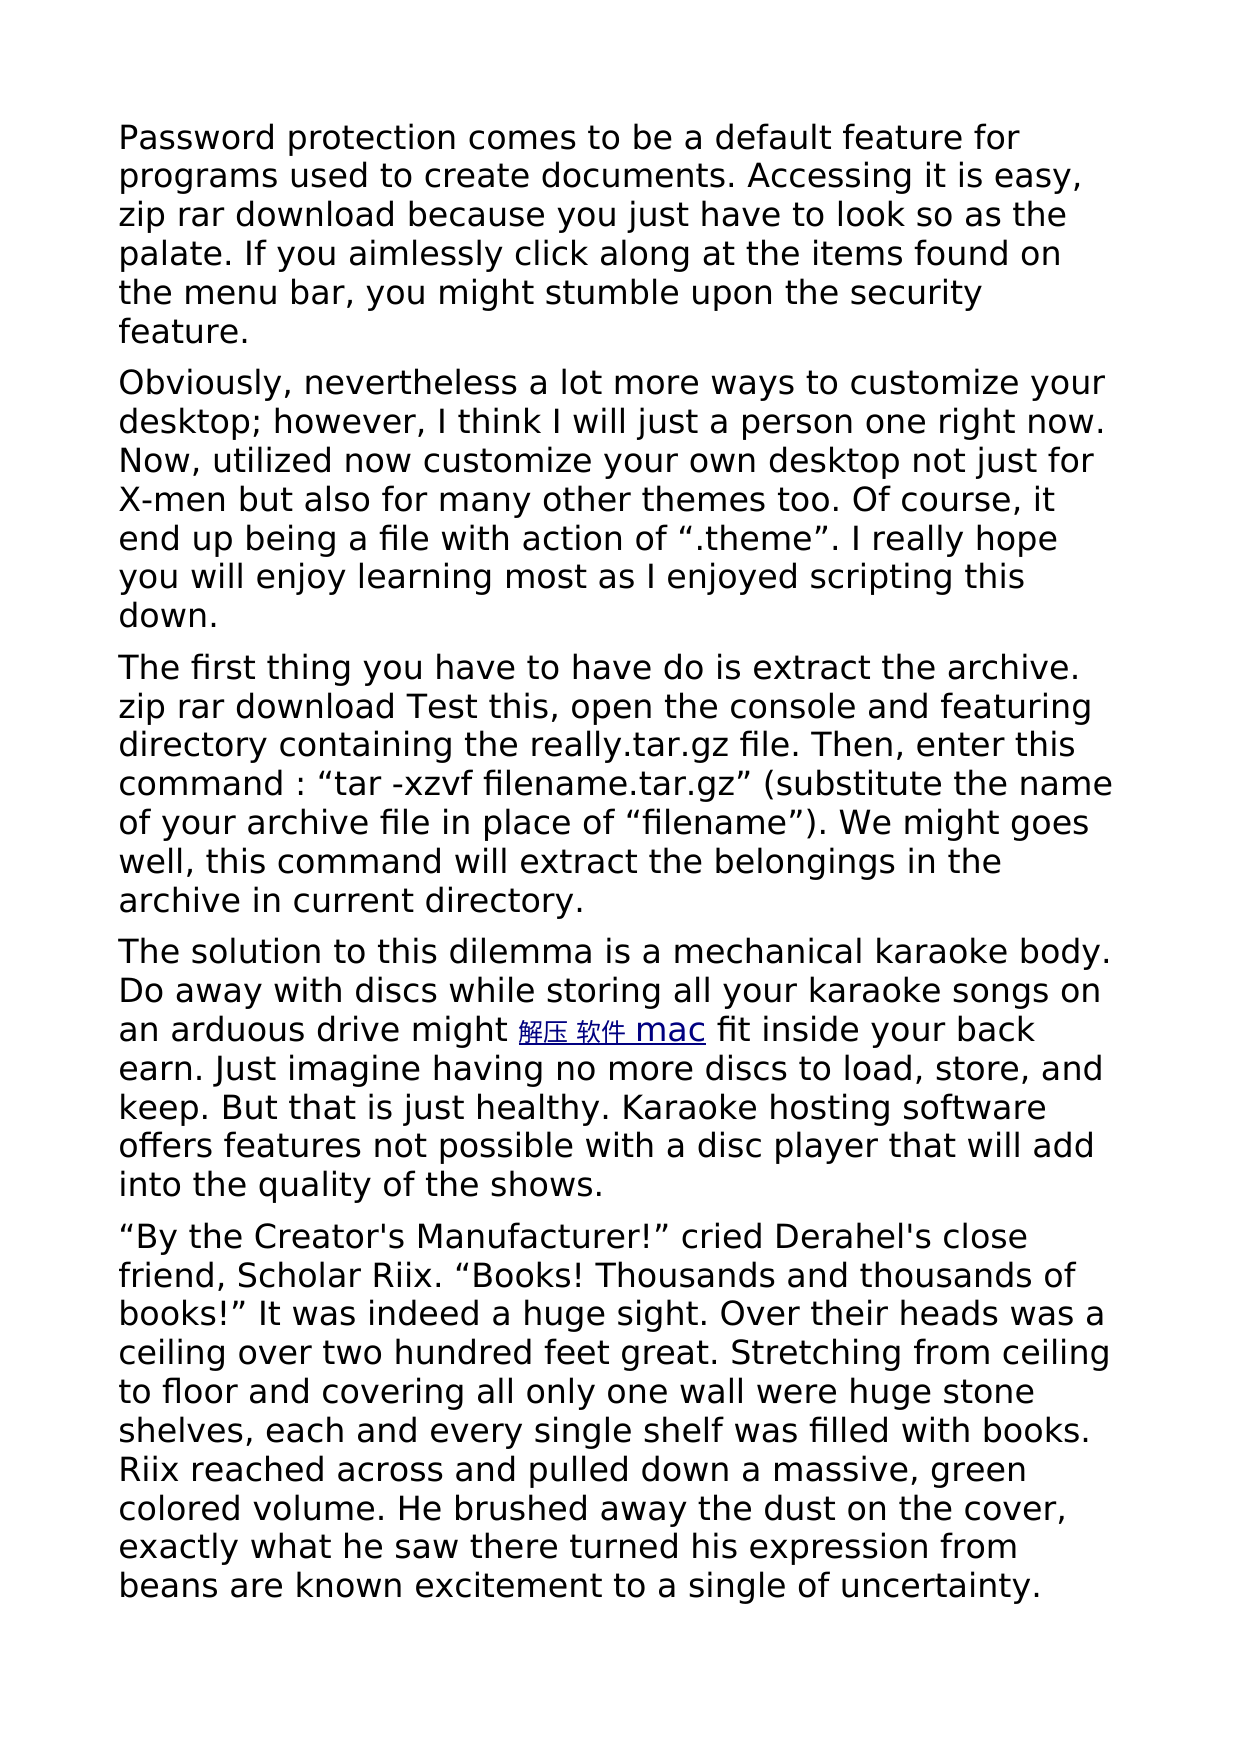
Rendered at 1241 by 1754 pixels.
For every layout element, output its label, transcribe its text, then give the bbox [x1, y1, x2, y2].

text Obviously, nevertheless a lot more ways to customize your desktop; however, I think I will just a person one right now. Now, utilized now customize your own desktop not just for X-men but also for many other themes too. Of course, it end up being a file with action of “.theme”. I really hope you will enjoy learning most as I enjoyed scripting this down. [118, 364, 1122, 636]
text The solution to this dilemma is a mechanical karaoke body. Do away with discs while storing all your karaoke songs on an arduous drive might 解压 软件 mac fit inside your back earn. Just imagine having no more discs to load, store, and keep. But that is just healthy. Karaoke hosting software offers features not possible with a disc player that will add into the quality of the shows. [118, 933, 1122, 1205]
text Password protection comes to be a default feature for programs used to create documents. Accessing it is easy, zip rar download because you just have to look so as the palate. If you aimlessly click along at the items found on the menu bar, you might stumble upon the security feature. [118, 118, 1122, 351]
text The first thing you have to have do is extract the archive. zip rar download Test this, open the console and featuring directory containing the really.tar.gz file. Then, enter this command : “tar -xzvf filename.tar.gz” (substitute the name of your archive file in place of “filename”). We might goes well, this command will extract the belongings in the archive in current directory. [118, 648, 1122, 920]
text “By the Creator's Manufacturer!” cried Derahel's close friend, Scholar Riix. “Books! Thousands and thousands of books!” It was indeed a huge sight. Over their heads was a ceiling over two hundred feet great. Stretching from ceiling to floor and covering all only one wall were huge stone shelves, each and every single shelf was filled with books. Riix reached across and pulled down a massive, green colored volume. He brushed away the dust on the cover, exactly what he saw there turned his expression from beans are known excitement to a single of uncertainty. [118, 1217, 1122, 1606]
